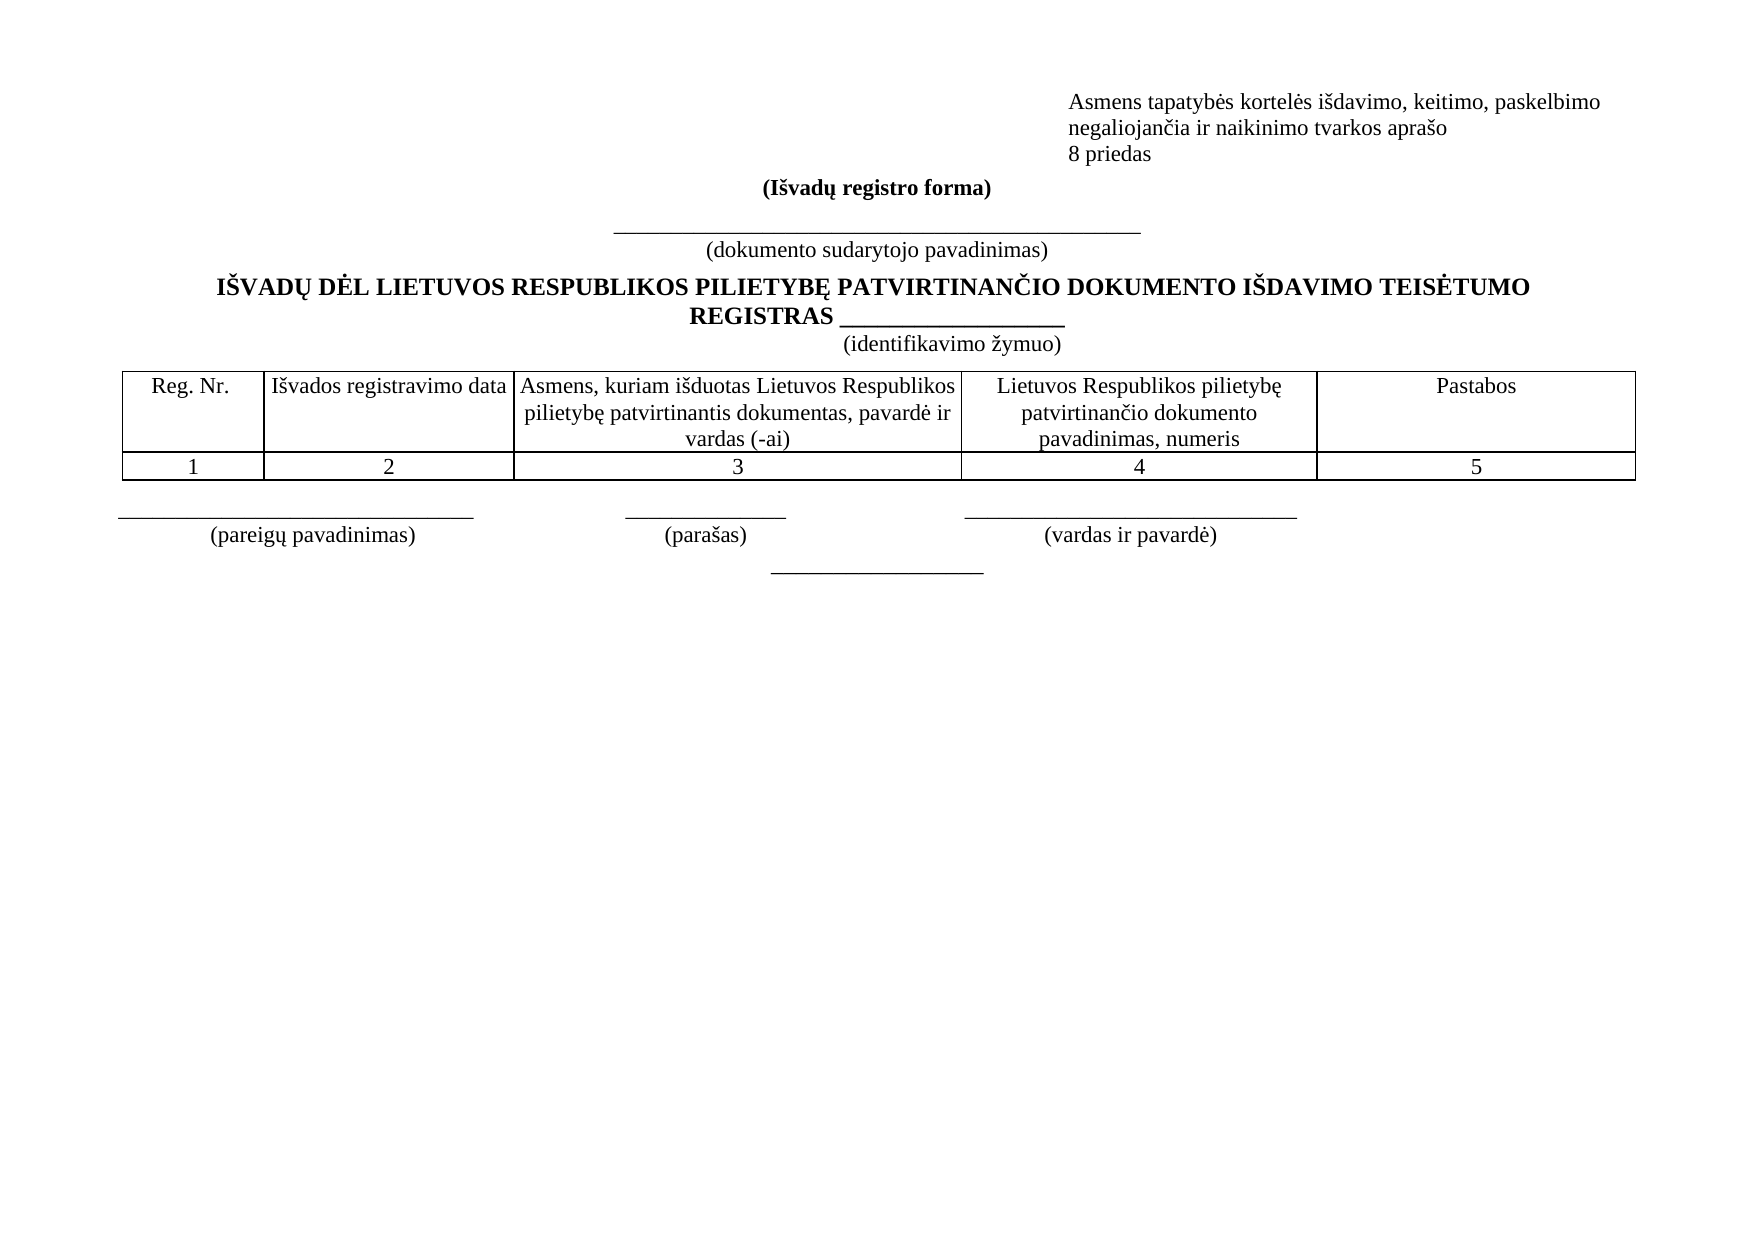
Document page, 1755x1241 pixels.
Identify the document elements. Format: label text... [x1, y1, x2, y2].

text (Išvadų registro forma) [118, 174, 1636, 201]
table_cell 5 [1318, 453, 1635, 479]
table_header Reg. Nr. [123, 372, 263, 451]
text (dokumento sudarytojo pavadinimas) [118, 236, 1636, 263]
table_header Lietuvos Respublikos pilietybę patvirtinančio dokumento pavadinimas, numeris [962, 372, 1316, 451]
text IŠVADŲ DĖL LIETUVOS RESPUBLIKOS PILIETYBĘ PATVIRTINANČIO DOKUMENTO IŠDAVIMO TEISĖTUMO REGISTRAS __________________ [118, 272, 1636, 330]
table_cell 3 [515, 453, 961, 479]
text (identifikavimo žymuo) [843, 330, 1636, 356]
text 8 priedas [1068, 141, 1636, 167]
table_header Išvados registravimo data [265, 372, 513, 451]
text _______________________________ ______________ _____________________________ [118, 495, 1636, 521]
table_cell 2 [265, 453, 513, 479]
text (pareigų pavadinimas) (parašas) (vardas ir pavardė) [210, 521, 1636, 548]
table_header Pastabos [1318, 372, 1635, 451]
text Asmens tapatybės kortelės išdavimo, keitimo, paskelbimo negaliojančia ir naikinimo tvarkos aprašo [1068, 88, 1636, 141]
table_header Asmens, kuriam išduotas Lietuvos Respublikos pilietybę patvirtinantis dokumentas, pavardė ir vardas (-ai) [515, 372, 961, 451]
text _________________ [118, 548, 1636, 577]
table_cell 4 [962, 453, 1316, 479]
table_cell 1 [123, 453, 263, 479]
text ______________________________________________ [118, 210, 1636, 236]
